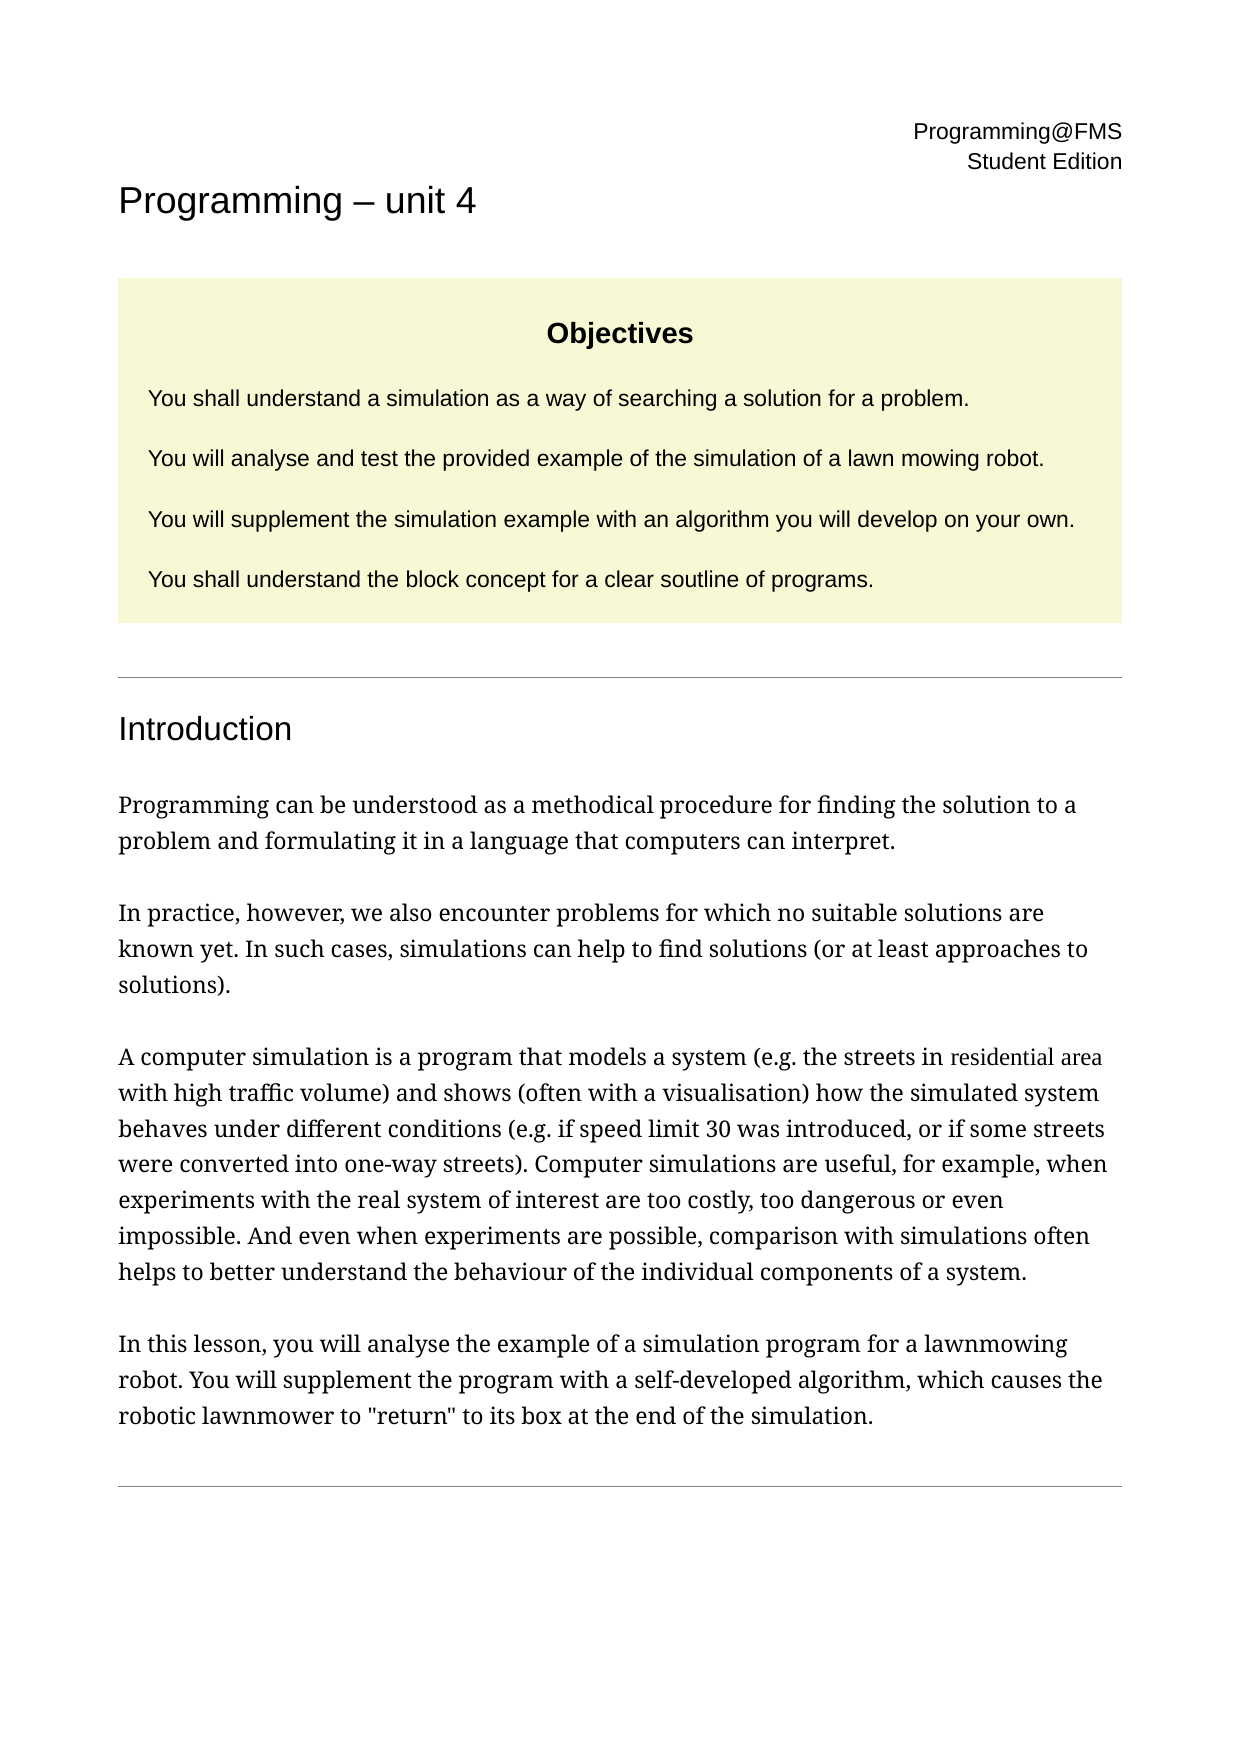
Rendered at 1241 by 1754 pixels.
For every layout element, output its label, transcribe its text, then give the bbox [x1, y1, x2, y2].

text In practice, however, we also encounter problems for which no suitable solutions are known yet. In such cases, simulations can help to find solutions (or at least approaches to solutions). [118, 897, 1122, 1000]
text Objectives [118, 316, 1122, 350]
text You will supplement the simulation example with an algorithm you will develop on your own. [148, 506, 1093, 532]
text You shall understand the block concept for a clear soutline of programs. [148, 566, 1093, 593]
text Programming – unit 4 [118, 178, 1122, 222]
text In this lesson, you will analyse the example of a simulation program for a lawnmowing robot. You will supplement the program with a self-developed algorithm, which causes the robotic lawnmower to "return" to its box at the end of the simulation. [118, 1328, 1122, 1431]
text You shall understand a simulation as a way of searching a solution for a problem. [148, 385, 1093, 411]
text A computer simulation is a program that models a system (e.g. the streets in residential area with high traffic volume) and shows (often with a visualisation) how the simulated system behaves under different conditions (e.g. if speed limit 30 was introduced, or if some streets were converted into one-way streets). Computer simulations are useful, for example, when experiments with the real system of interest are too costly, too dangerous or even impossible. And even when experiments are possible, comparison with simulations often helps to better understand the behaviour of the individual components of a system. [118, 1041, 1122, 1287]
text Programming can be understood as a methodical procedure for finding the solution to a problem and formulating it in a language that computers can interpret. [118, 789, 1122, 856]
text You will analyse and test the provided example of the simulation of a lawn mowing robot. [148, 445, 1093, 472]
text Student Edition [118, 148, 1122, 175]
text Programming@FMS [118, 118, 1122, 144]
text Introduction [118, 709, 1122, 747]
